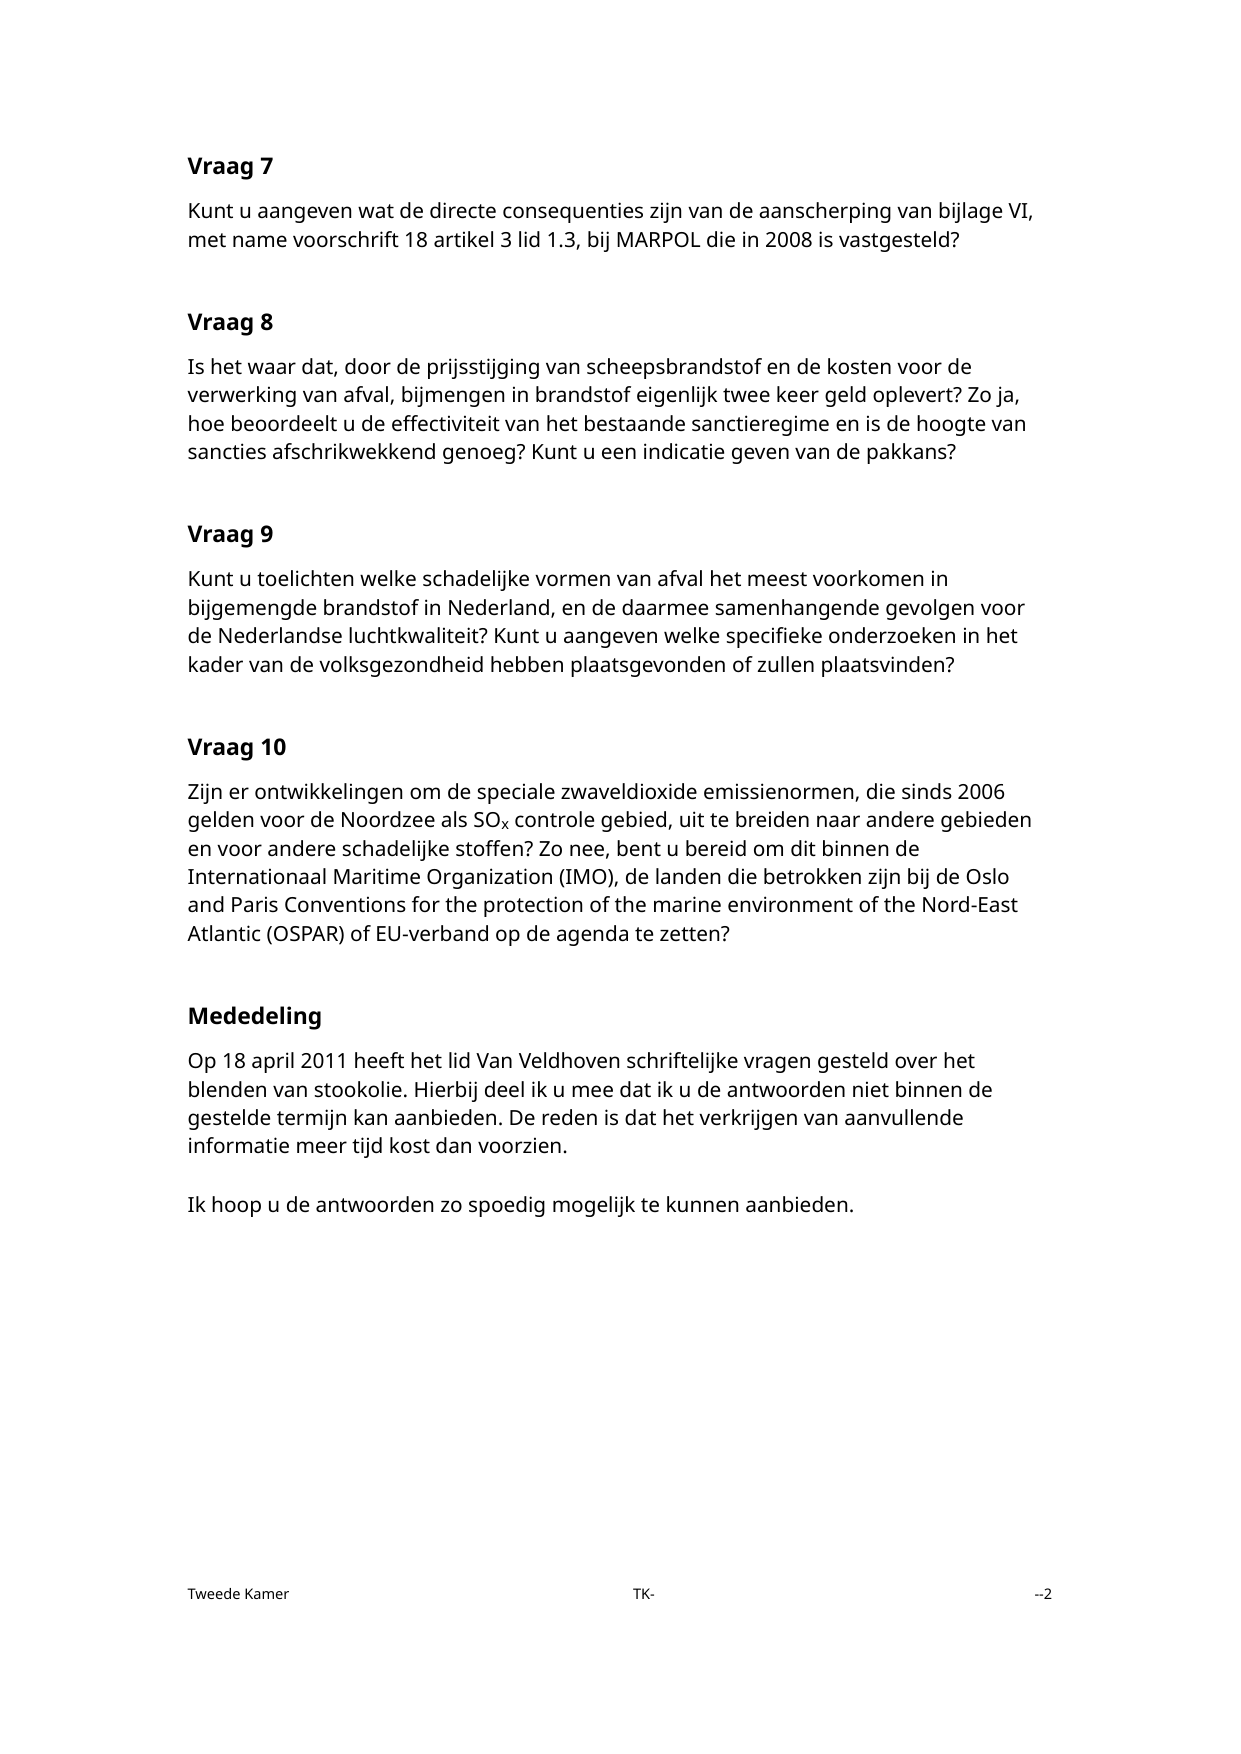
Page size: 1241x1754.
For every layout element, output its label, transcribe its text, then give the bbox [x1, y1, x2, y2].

text Is het waar dat, door de prijsstijging van scheepsbrandstof en de kosten voor de verwerking van afval, bijmengen in brandstof eigenlijk twee keer geld oplevert? Zo ja, hoe beoordeelt u de effectiviteit van het bestaande sanctieregime en is de hoogte van sancties afschrikwekkend genoeg? Kunt u een indicatie geven van de pakkans? [187, 352, 1053, 466]
subtitle Vraag 10 [187, 731, 1053, 762]
subtitle Vraag 7 [187, 150, 1053, 181]
text Ik hoop u de antwoorden zo spoedig mogelijk te kunnen aanbieden. [187, 1190, 1053, 1218]
subtitle Vraag 9 [187, 518, 1053, 549]
text Zijn er ontwikkelingen om de speciale zwaveldioxide emissienormen, die sinds 2006 gelden voor de Noordzee als SOx controle gebied, uit te breiden naar andere gebieden en voor andere schadelijke stoffen? Zo nee, bent u bereid om dit binnen de Internationaal Maritime Organization (IMO), de landen die betrokken zijn bij de Oslo and Paris Conventions for the protection of the marine environment of the Nord-East Atlantic (OSPAR) of EU-verband op de agenda te zetten? [187, 777, 1053, 947]
text Kunt u toelichten welke schadelijke vormen van afval het meest voorkomen in bijgemengde brandstof in Nederland, en de daarmee samenhangende gevolgen voor de Nederlandse luchtkwaliteit? Kunt u aangeven welke specifieke onderzoeken in het kader van de volksgezondheid hebben plaatsgevonden of zullen plaatsvinden? [187, 564, 1053, 678]
text Op 18 april 2011 heeft het lid Van Veldhoven schriftelijke vragen gesteld over het blenden van stookolie. Hierbij deel ik u mee dat ik u de antwoorden niet binnen de gestelde termijn kan aanbieden. De reden is dat het verkrijgen van aanvullende informatie meer tijd kost dan voorzien. [187, 1046, 1053, 1160]
subtitle Mededeling [187, 1000, 1053, 1031]
subtitle Vraag 8 [187, 306, 1053, 337]
text Kunt u aangeven wat de directe consequenties zijn van de aanscherping van bijlage VI, met name voorschrift 18 artikel 3 lid 1.3, bij MARPOL die in 2008 is vastgesteld? [187, 196, 1053, 253]
